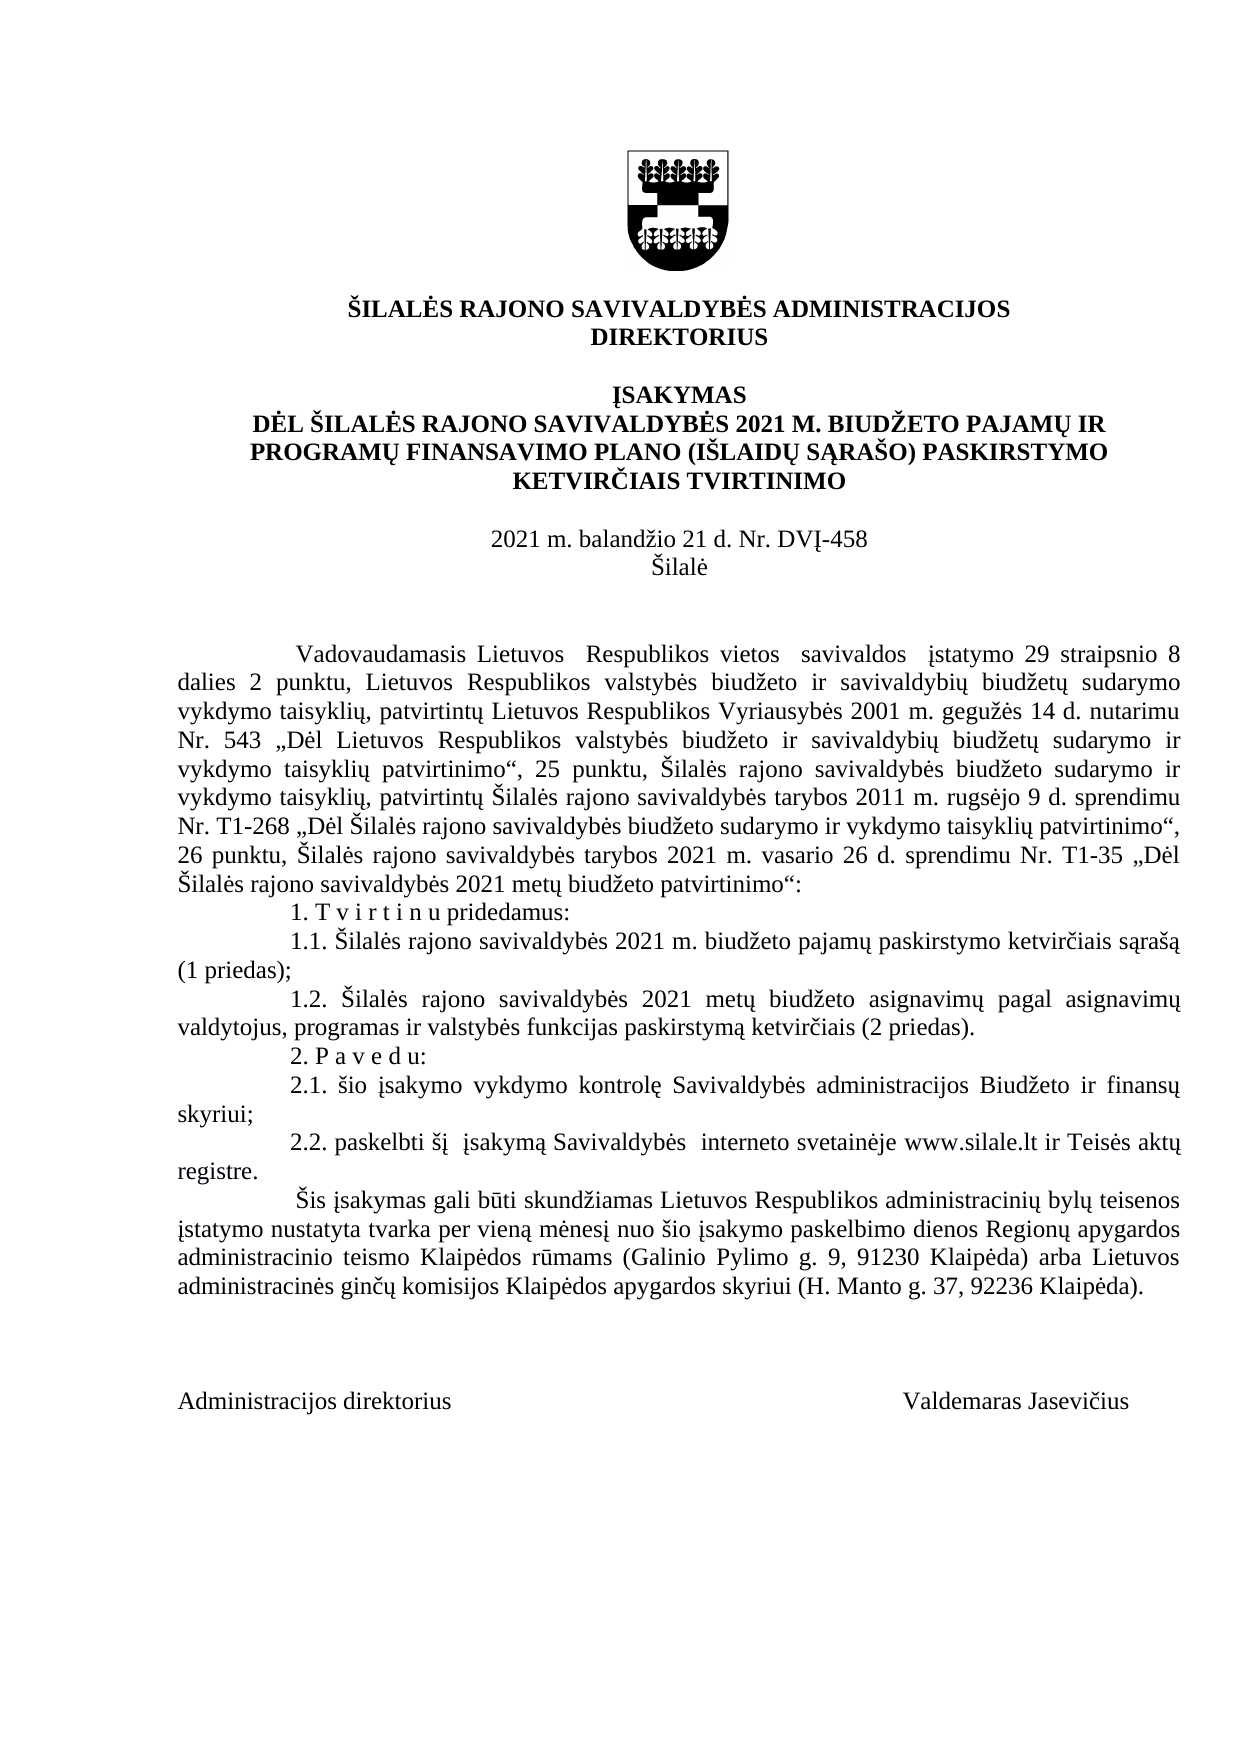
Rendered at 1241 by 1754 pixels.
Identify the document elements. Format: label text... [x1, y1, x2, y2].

text Vadovaudamasis Lietuvos Respublikos vietos savivaldos įstatymo 29 straipsnio 8 dalies 2 punktu, Lietuvos Respublikos valstybės biudžeto ir savivaldybių biudžetų sudarymo vykdymo taisyklių, patvirtintų Lietuvos Respublikos Vyriausybės 2001 m. gegužės 14 d. nutarimu Nr. 543 „Dėl Lietuvos Respublikos valstybės biudžeto ir savivaldybių biudžetų sudarymo ir vykdymo taisyklių patvirtinimo“, 25 punktu, Šilalės rajono savivaldybės biudžeto sudarymo ir vykdymo taisyklių, patvirtintų Šilalės rajono savivaldybės tarybos 2011 m. rugsėjo 9 d. sprendimu Nr. T1-268 „Dėl Šilalės rajono savivaldybės biudžeto sudarymo ir vykdymo taisyklių patvirtinimo“, 26 punktu, Šilalės rajono savivaldybės tarybos 2021 m. vasario 26 d. sprendimu Nr. T1-35 „Dėl Šilalės rajono savivaldybės 2021 metų biudžeto patvirtinimo“: [177, 639, 1181, 897]
text 1.1. Šilalės rajono savivaldybės 2021 m. biudžeto pajamų paskirstymo ketvirčiais sąrašą (1 priedas); [177, 926, 1181, 984]
text Administracijos direktorius Valdemaras Jasevičius [177, 1386, 1181, 1415]
text 2. P a v e d u: [177, 1041, 1181, 1070]
text Šilalė [177, 552, 1181, 581]
text 2.2. paskelbti šį įsakymą Savivaldybės interneto svetainėje www.silale.lt ir Teisės aktų registre. [177, 1127, 1181, 1185]
text DĖL ŠILALĖS RAJONO SAVIVALDYBĖS 2021 M. BIUDŽETO PAJAMŲ IR PROGRAMŲ FINANSAVIMO PLANO (IŠLAIDŲ SĄRAŠO) PASKIRSTYMO KETVIRČIAIS TVIRTINIMO [177, 409, 1181, 495]
text ĮSAKYMAS [177, 380, 1181, 409]
text 1. T v i r t i n u pridedamus: [177, 897, 1181, 926]
text 2.1. šio įsakymo vykdymo kontrolę Savivaldybės administracijos Biudžeto ir finansų skyriui; [177, 1070, 1181, 1127]
text ŠILALĖS RAJONO SAVIVALDYBĖS ADMINISTRACIJOS [177, 294, 1181, 322]
text 1.2. Šilalės rajono savivaldybės 2021 metų biudžeto asignavimų pagal asignavimų valdytojus, programas ir valstybės funkcijas paskirstymą ketvirčiais (2 priedas). [177, 984, 1181, 1041]
text Šis įsakymas gali būti skundžiamas Lietuvos Respublikos administracinių bylų teisenos įstatymo nustatyta tvarka per vieną mėnesį nuo šio įsakymo paskelbimo dienos Regionų apygardos administracinio teismo Klaipėdos rūmams (Galinio Pylimo g. 9, 91230 Klaipėda) arba Lietuvos administracinės ginčų komisijos Klaipėdos apygardos skyriui (H. Manto g. 37, 92236 Klaipėda). [177, 1185, 1181, 1300]
text 2021 m. balandžio 21 d. Nr. DVĮ-458 [177, 524, 1181, 552]
text DIREKTORIUS [177, 322, 1181, 351]
